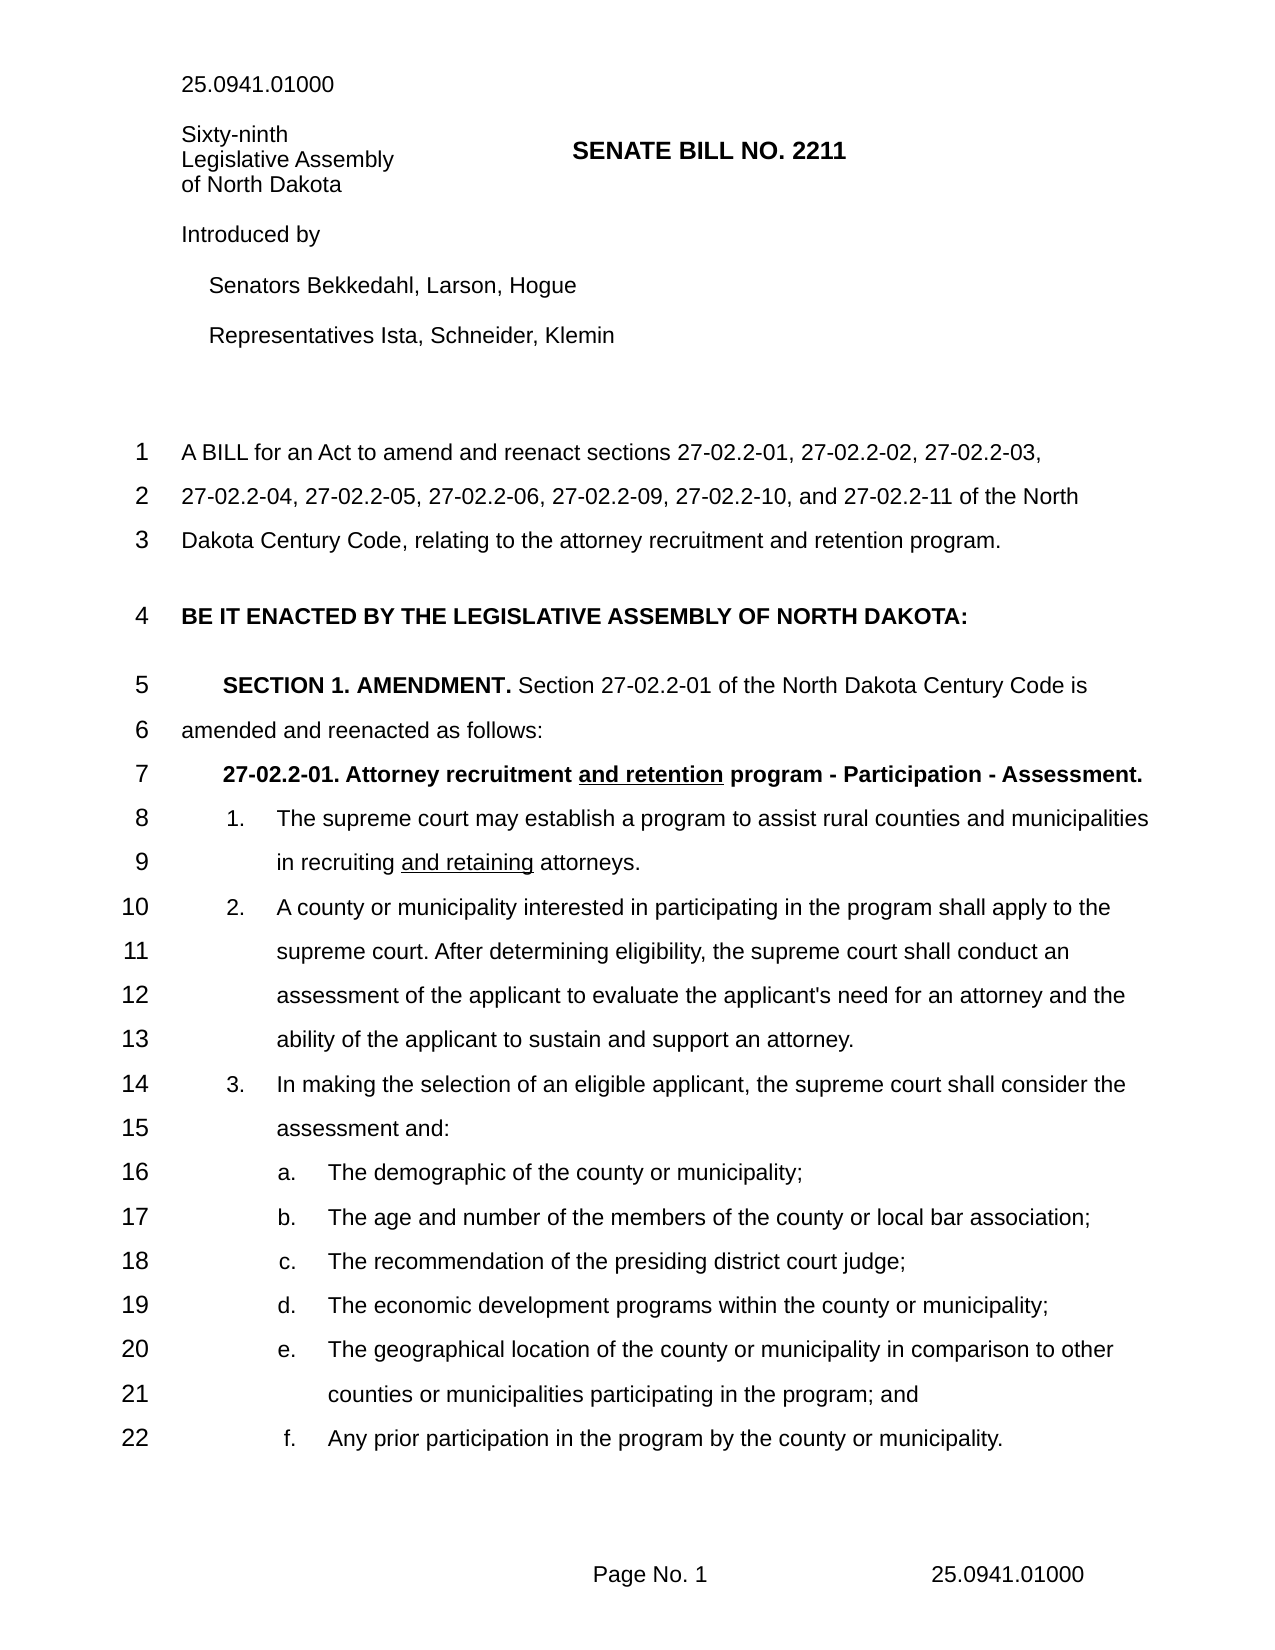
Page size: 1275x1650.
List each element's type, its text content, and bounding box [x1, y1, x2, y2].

text Representatives Ista, Schneider, Klemin [208, 325, 1154, 348]
text of North Dakota [181, 173, 1154, 198]
text e. The geographical location of the county or municipality in comparison to other counties or municipalities participating in the program; and [181, 1322, 1154, 1411]
title A BILL for an Act to amend and reenact sections 27‑02.2‑01, 27‑02.2‑02, 27‑02.2‑03, 27‑02.2‑04, 27‑02.2‑05, 27‑02.2‑06, 27‑02.2‑09, 27‑02.2‑10, and 27‑02.2‑11 of the North Dakota Century Code, relating to the attorney recruitment and retention program. [181, 425, 1154, 558]
text b. The age and number of the members of the county or local bar association; [181, 1189, 1154, 1234]
text Introduced by [181, 223, 1154, 248]
text 2. A county or municipality interested in participating in the program shall apply to the supreme court. After determining eligibility, the supreme court shall conduct an assessment of the applicant to evaluate the applicant's need for an attorney and the ability of the applicant to sustain and support an attorney. [181, 880, 1154, 1057]
text BE IT ENACTED BY THE LEGISLATIVE ASSEMBLY OF NORTH DAKOTA: [181, 589, 1154, 633]
text 1. The supreme court may establish a program to assist rural counties and municipalities in recruiting and retaining attorneys. [181, 791, 1154, 880]
title BILL NO. [565, 136, 846, 165]
text d. The economic development programs within the county or municipality; [181, 1278, 1154, 1322]
text 3. In making the selection of an eligible applicant, the supreme court shall consider the assessment and: [181, 1057, 1154, 1145]
subtitle 27‑02.2‑01. Attorney recruitment and retention program ‑ Participation ‑ Assessment. [181, 747, 1154, 791]
text c. The recommendation of the presiding district court judge; [181, 1234, 1154, 1278]
text Senators Bekkedahl, Larson, Hogue [208, 275, 1154, 298]
text f. Any prior participation in the program by the county or municipality. [181, 1411, 1154, 1455]
text Legislative Assembly [181, 148, 1154, 173]
text a. The demographic of the county or municipality; [181, 1145, 1154, 1189]
text SECTION 1. AMENDMENT. Section 27‑02.2‑01 of the North Dakota Century Code is amended and reenacted as follows: [181, 658, 1154, 747]
text . [181, 73, 1154, 133]
